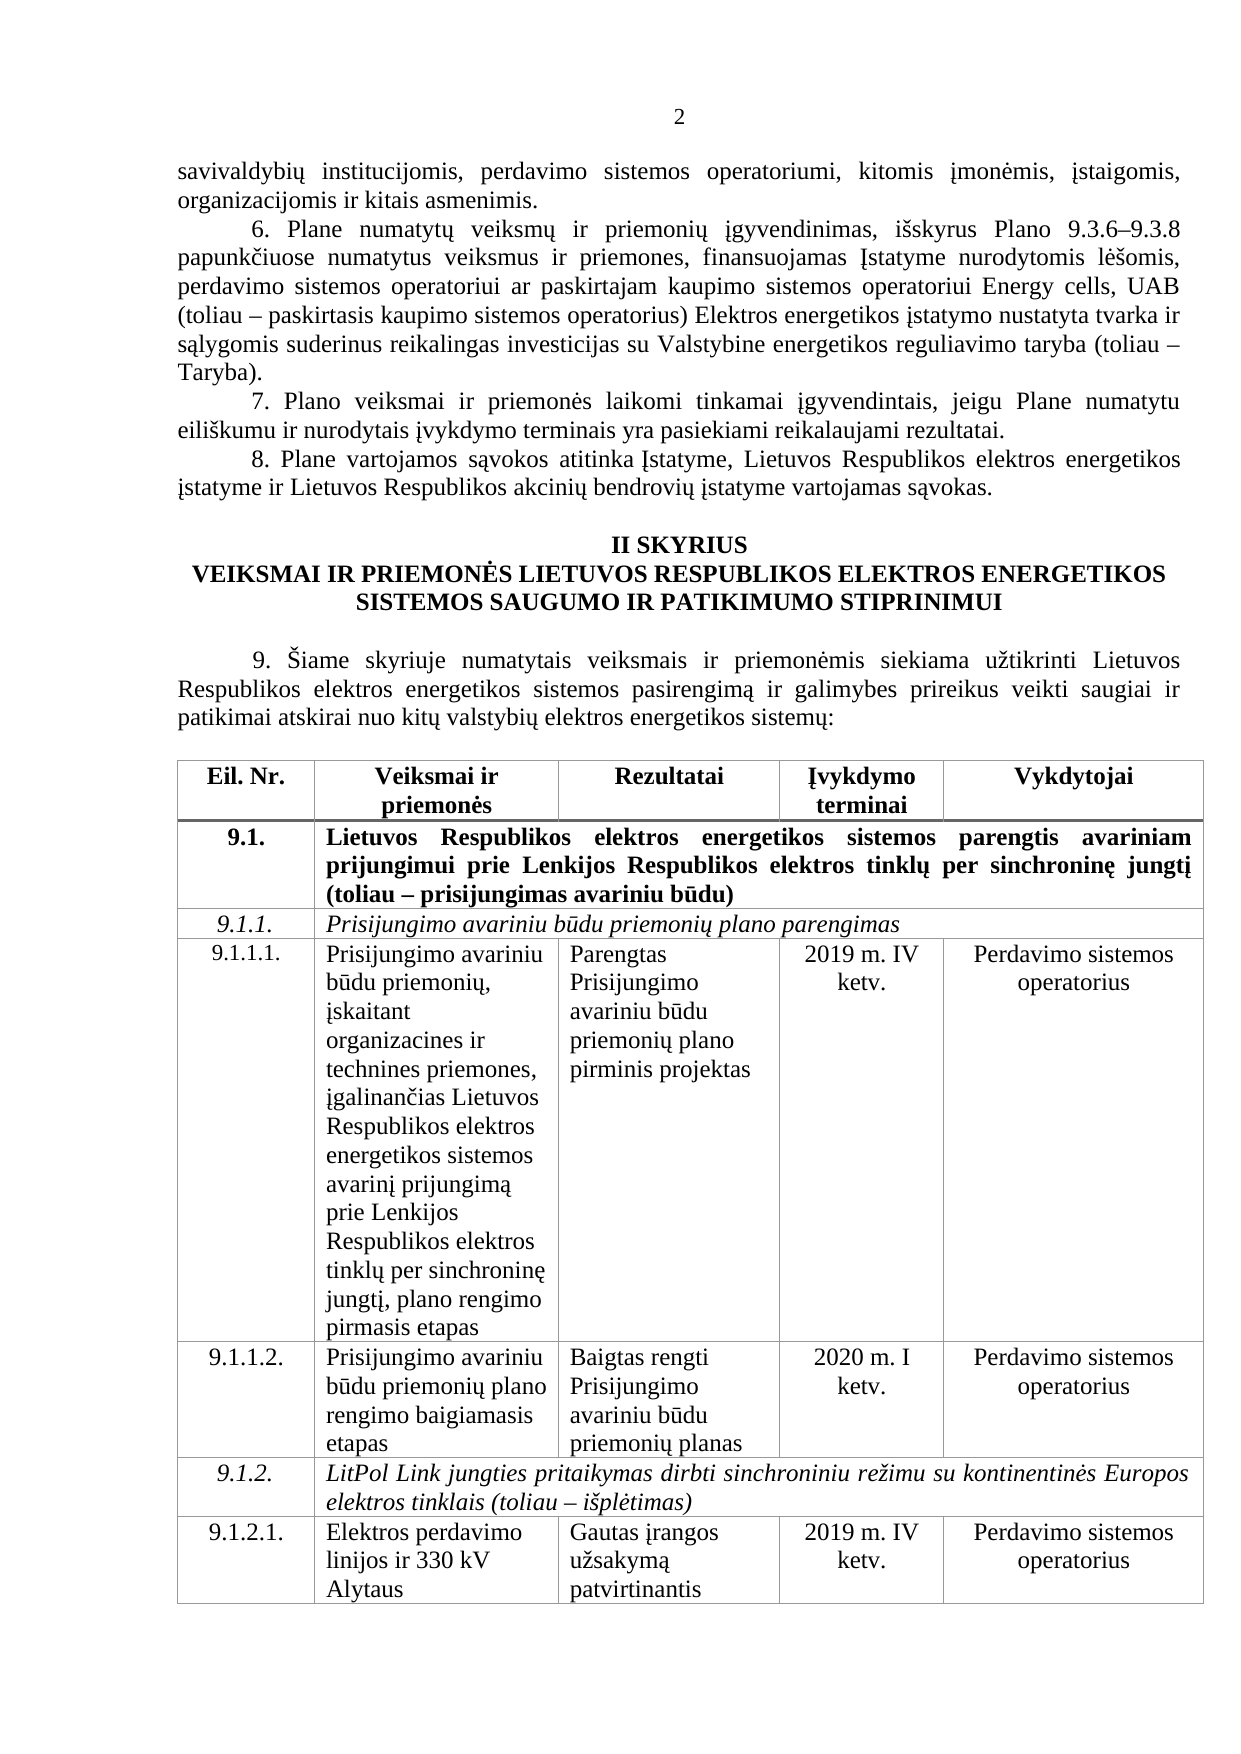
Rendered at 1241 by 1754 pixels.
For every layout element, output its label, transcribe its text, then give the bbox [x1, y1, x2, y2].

text 7. Plano veiksmai ir priemonės laikomi tinkamai įgyvendintais, jeigu Plane numatytu eiliškumu ir nurodytais įvykdymo terminais yra pasiekiami reikalaujami rezultatai. [177, 386, 1181, 444]
table_header Veiksmai ir priemonės [315, 761, 558, 818]
table_cell Gautas įrangos užsakymą patvirtinantis [559, 1517, 779, 1603]
table_cell LitPol Link jungties pritaikymas dirbti sinchroniniu režimu su kontinentinės Europos elektros tinklais (toliau – išplėtimas) [315, 1458, 1203, 1516]
table_header Eil. Nr. [178, 761, 314, 818]
table_cell Perdavimo sistemos operatorius [944, 939, 1203, 1341]
table_cell Lietuvos Respublikos elektros energetikos sistemos parengtis avariniam prijungimui prie Lenkijos Respublikos elektros tinklų per sinchroninę jungtį (toliau – prisijungimas avariniu būdu) [315, 822, 1203, 908]
table_cell 2019 m. IV ketv. [780, 939, 943, 1341]
table_cell Perdavimo sistemos operatorius [944, 1342, 1203, 1457]
table_cell 9.1.2.1. [178, 1517, 314, 1603]
text savivaldybių institucijomis, perdavimo sistemos operatoriumi, kitomis įmonėmis, įstaigomis, organizacijomis ir kitais asmenimis. [177, 156, 1181, 214]
table_cell Elektros perdavimo linijos ir 330 kV Alytaus [315, 1517, 558, 1603]
table_cell 9.1.2. [178, 1458, 314, 1516]
table_cell Prisijungimo avariniu būdu priemonių, įskaitant organizacines ir technines priemones, įgalinančias Lietuvos Respublikos elektros energetikos sistemos avarinį prijungimą prie Lenkijos Respublikos elektros tinklų per sinchroninę jungtį, plano rengimo pirmasis etapas [315, 939, 558, 1341]
table_header Rezultatai [559, 761, 779, 818]
table_cell 9.1.1. [178, 909, 314, 938]
table_cell Parengtas Prisijungimo avariniu būdu priemonių plano pirminis projektas [559, 939, 779, 1341]
text 9. Šiame skyriuje numatytais veiksmais ir priemonėmis siekiama užtikrinti Lietuvos Respublikos elektros energetikos sistemos pasirengimą ir galimybes prireikus veikti saugiai ir patikimai atskirai nuo kitų valstybių elektros energetikos sistemų: [177, 645, 1181, 731]
text 8. Plane vartojamos sąvokos atitinka Įstatyme, Lietuvos Respublikos elektros energetikos įstatyme ir Lietuvos Respublikos akcinių bendrovių įstatyme vartojamas sąvokas. [177, 444, 1181, 501]
table_cell Prisijungimo avariniu būdu priemonių plano rengimo baigiamasis etapas [315, 1342, 558, 1457]
table_cell 9.1.1.1. [178, 939, 314, 1341]
table_header Vykdytojai [944, 761, 1203, 818]
text II SKYRIUS [177, 530, 1181, 559]
table_header Įvykdymo terminai [780, 761, 943, 818]
table_cell Prisijungimo avariniu būdu priemonių plano parengimas [315, 909, 1203, 938]
table_cell Baigtas rengti Prisijungimo avariniu būdu priemonių planas [559, 1342, 779, 1457]
table_cell 9.1. [178, 822, 314, 908]
text VEIKSMAI IR PRIEMONĖS LIETUVOS RESPUBLIKOS ELEKTROS ENERGETIKOS SISTEMOS SAUGUMO IR PATIKIMUMO STIPRINIMUI [177, 559, 1181, 616]
table_cell 2019 m. IV ketv. [780, 1517, 943, 1603]
table_cell 2020 m. I ketv. [780, 1342, 943, 1457]
table_cell 9.1.1.2. [178, 1342, 314, 1457]
table_cell Perdavimo sistemos operatorius [944, 1517, 1203, 1603]
text 6. Plane numatytų veiksmų ir priemonių įgyvendinimas, išskyrus Plano 9.3.6–9.3.8 papunkčiuose numatytus veiksmus ir priemones, finansuojamas Įstatyme nurodytomis lėšomis, perdavimo sistemos operatoriui ar paskirtajam kaupimo sistemos operatoriui Energy cells, UAB (toliau – paskirtasis kaupimo sistemos operatorius) Elektros energetikos įstatymo nustatyta tvarka ir sąlygomis suderinus reikalingas investicijas su Valstybine energetikos reguliavimo taryba (toliau – Taryba). [177, 214, 1181, 386]
